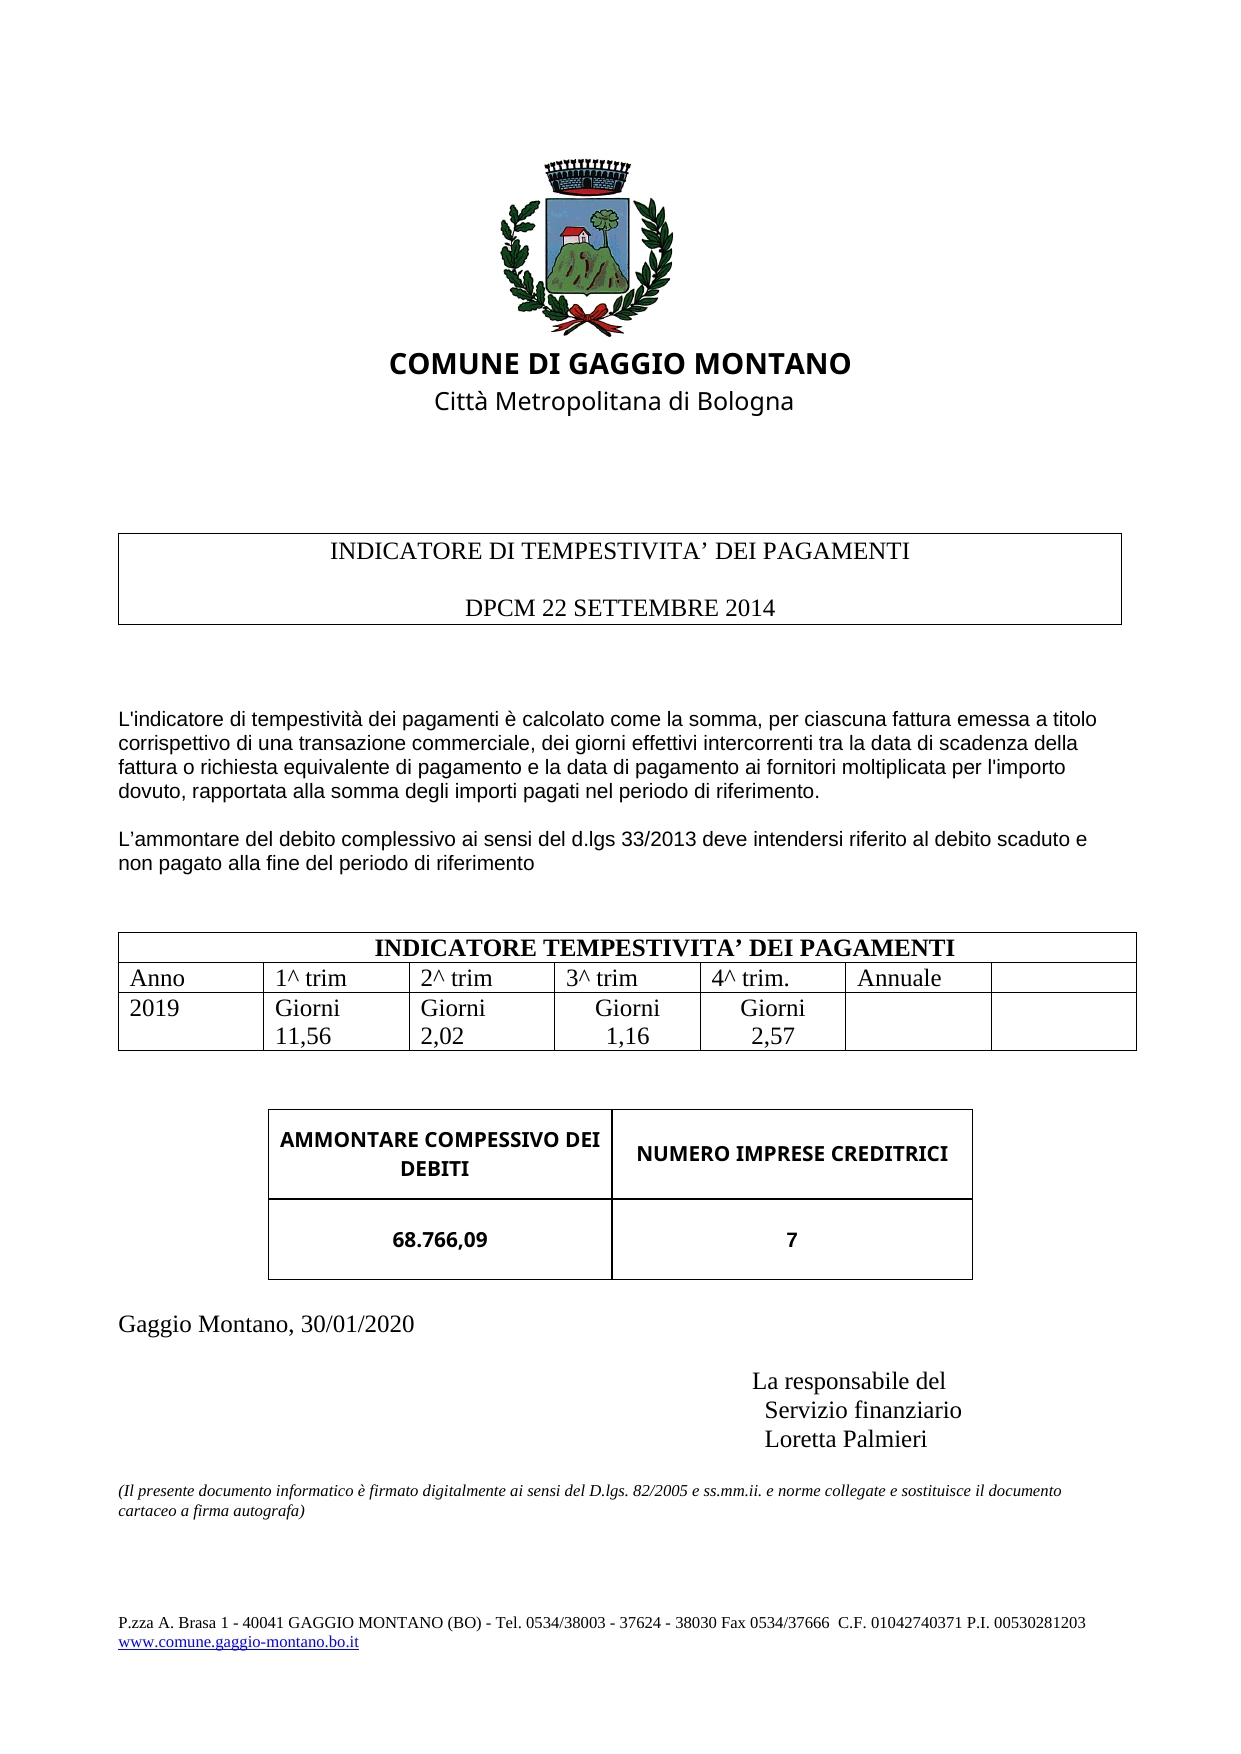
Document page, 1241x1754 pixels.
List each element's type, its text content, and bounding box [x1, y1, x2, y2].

text Loretta Palmieri [118, 1424, 1122, 1452]
table_cell [992, 993, 1136, 1050]
text (Il presente documento informatico è firmato digitalmente ai sensi del D.lgs. 82/2005 e ss.mm.ii. e norme collegate e sostituisce il documento cartaceo a firma autografa) [118, 1481, 1122, 1519]
table_header NUMERO IMPRESE CREDITRICI [613, 1110, 972, 1198]
text DPCM 22 SETTEMBRE 2014 [119, 590, 1121, 624]
table_cell 1^ trim [264, 963, 409, 992]
table_header AMMONTARE COMPESSIVO DEI DEBITI [269, 1110, 611, 1198]
table_cell [846, 993, 991, 1050]
table_cell 2^ trim [410, 963, 554, 992]
picture [496, 149, 679, 345]
table_cell Giorni 2,57 [701, 993, 845, 1050]
table_cell 3^ trim [555, 963, 700, 992]
table_cell 68.766,09 [269, 1200, 611, 1279]
table_cell Giorni 2,02 [410, 993, 554, 1050]
table_cell Giorni 11,56 [264, 993, 409, 1050]
table_header INDICATORE TEMPESTIVITA’ DEI PAGAMENTI [119, 933, 1136, 962]
text Servizio finanziario [118, 1395, 1122, 1424]
text Gaggio Montano, 30/01/2020 [118, 1309, 1122, 1337]
table_cell Giorni 1,16 [555, 993, 700, 1050]
text INDICATORE DI TEMPESTIVITA’ DEI PAGAMENTI [119, 534, 1121, 565]
text L’ammontare del debito complessivo ai sensi del d.lgs 33/2013 deve intendersi riferito al debito scaduto e non pagato alla fine del periodo di riferimento [118, 827, 1122, 874]
table_cell 2019 [119, 993, 263, 1050]
table_cell Annuale [846, 963, 991, 992]
table_cell 7 [613, 1200, 972, 1279]
table_cell 4^ trim. [701, 963, 845, 992]
text La responsabile del [118, 1366, 1122, 1395]
table_cell Anno [119, 963, 263, 992]
text L'indicatore di tempestività dei pagamenti è calcolato come la somma, per ciascuna fattura emessa a titolo corrispettivo di una transazione commerciale, dei giorni effettivi intercorrenti tra la data di scadenza della fattura o richiesta equivalente di pagamento e la data di pagamento ai fornitori moltiplicata per l'importo dovuto, rapportata alla somma degli importi pagati nel periodo di riferimento. [118, 707, 1122, 803]
table_cell [992, 963, 1136, 992]
